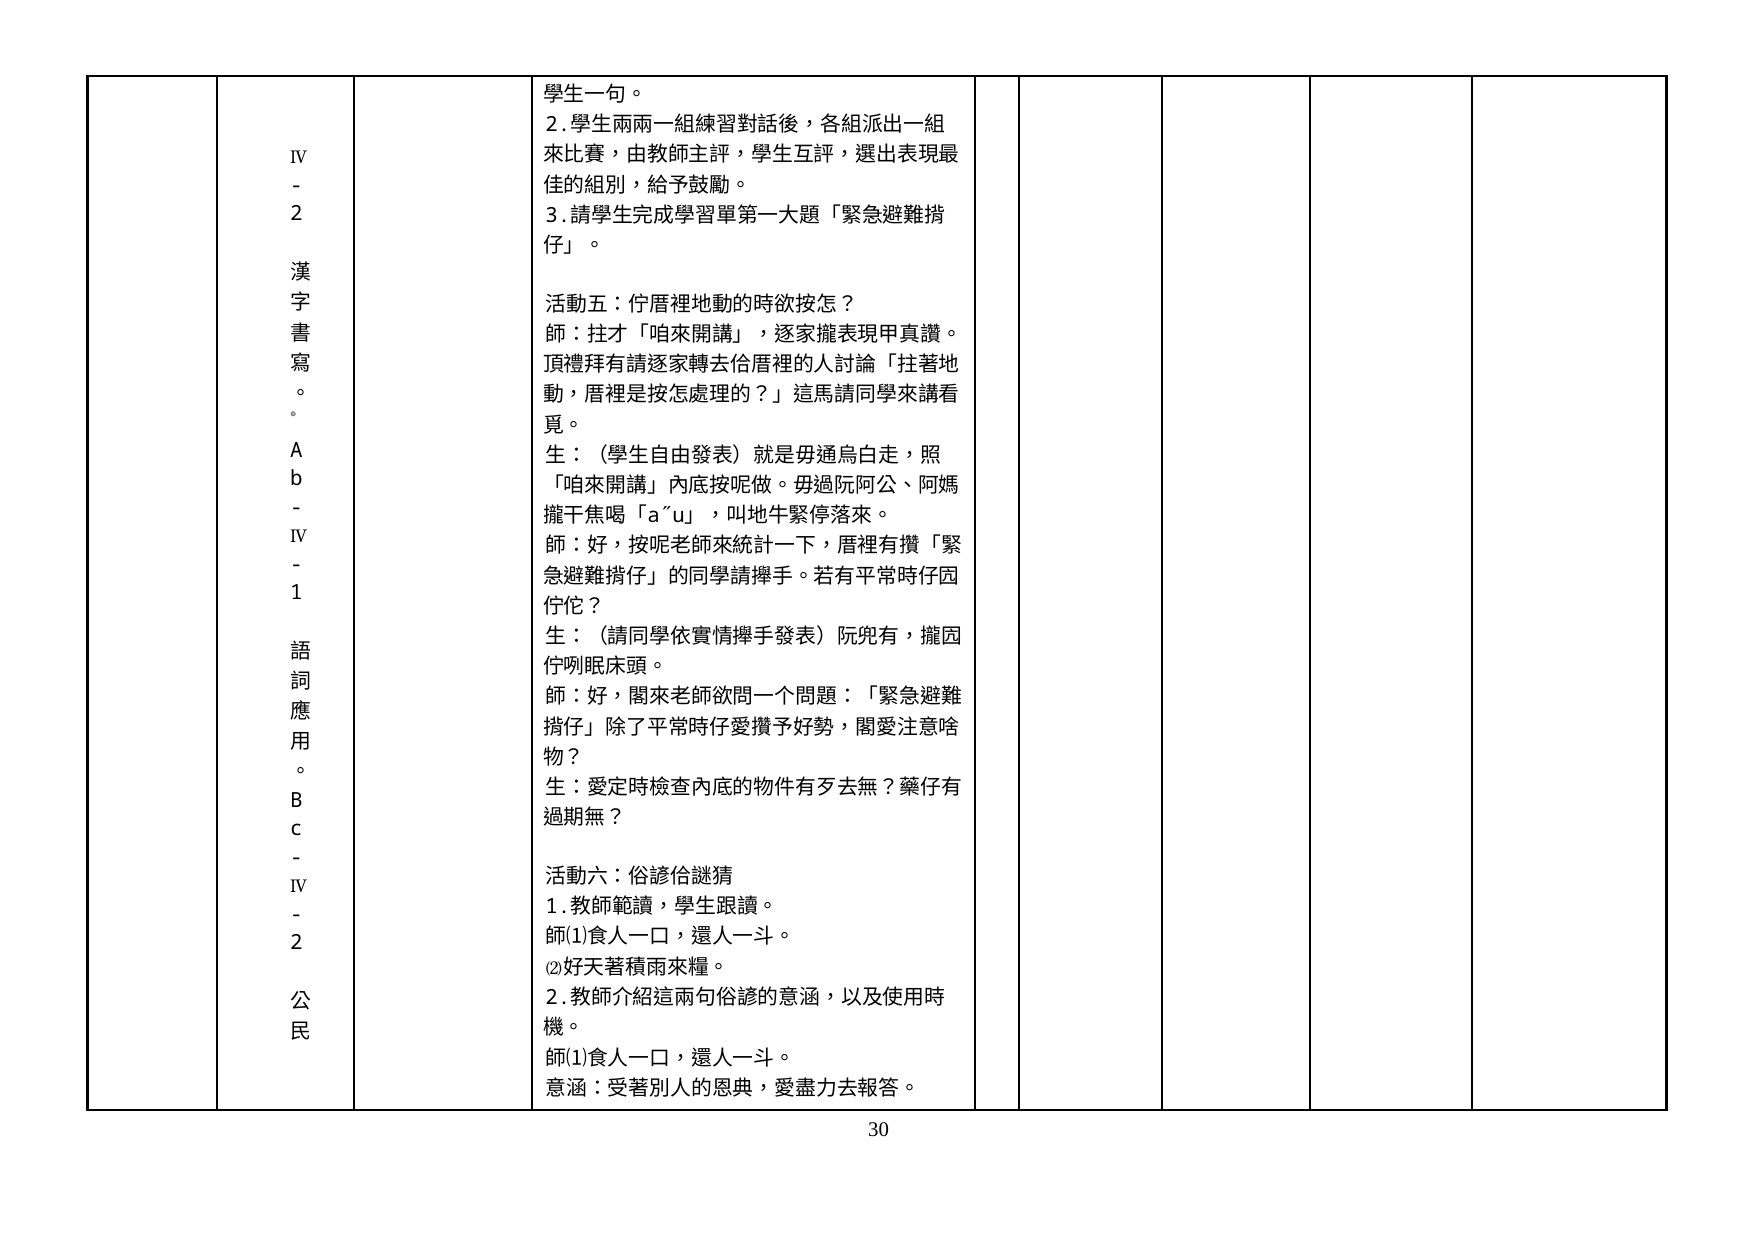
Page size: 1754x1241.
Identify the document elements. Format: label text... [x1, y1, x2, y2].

table_cell [355, 77, 531, 1109]
table_cell [1473, 77, 1665, 1109]
table_cell 學生一句。 2.學生兩兩一組練習對話後，各組派出一組來比賽，由教師主評，學生互評，選出表現最佳的組別，給予鼓勵。 3.請學生完成學習單第一大題「緊急避難揹仔」。 活動五：佇厝裡地動的時欲按怎？ 師：拄才「咱來開講」，逐家攏表現甲真讚。頂禮拜有請逐家轉去佮厝裡的人討論「拄著地動，厝裡是按怎處理的？」這馬請同學來講看覓。 生：（學生自由發表）就是毋通烏白走，照「咱來開講」內底按呢做。毋過阮阿公、阿媽攏干焦喝「a˝u」，叫地牛緊停落來。 師：好，按呢老師來統計一下，厝裡有攢「緊急避難揹仔」的同學請攑手。若有平常時仔囥佇佗？ 生：（請同學依實情攑手發表）阮兜有，攏囥佇咧眠床頭。 師：好，閣來老師欲問一个問題：「緊急避難揹仔」除了平常時仔愛攢予好勢，閣愛注意啥物？ 生：愛定時檢查內底的物件有歹去無？藥仔有過期無？ 活動六：俗諺佮謎猜 1.教師範讀，學生跟讀。 師⑴食人一口，還人一斗。 ⑵好天著積雨來糧。 2.教師介紹這兩句俗諺的意涵，以及使用時機。 師⑴食人一口，還人一斗。 意涵：受著別人的恩典，愛盡力去報答。 [533, 77, 974, 1109]
table_cell [1163, 77, 1309, 1109]
table_cell [976, 77, 1018, 1109]
table_cell Ⅳ-2 漢字書寫。 ◎Ab-Ⅳ-1 語詞應用。 Bc-Ⅳ-2 公民 [218, 77, 353, 1109]
table_cell [1311, 77, 1471, 1109]
table_cell [1020, 77, 1161, 1109]
table_cell [89, 77, 216, 1109]
